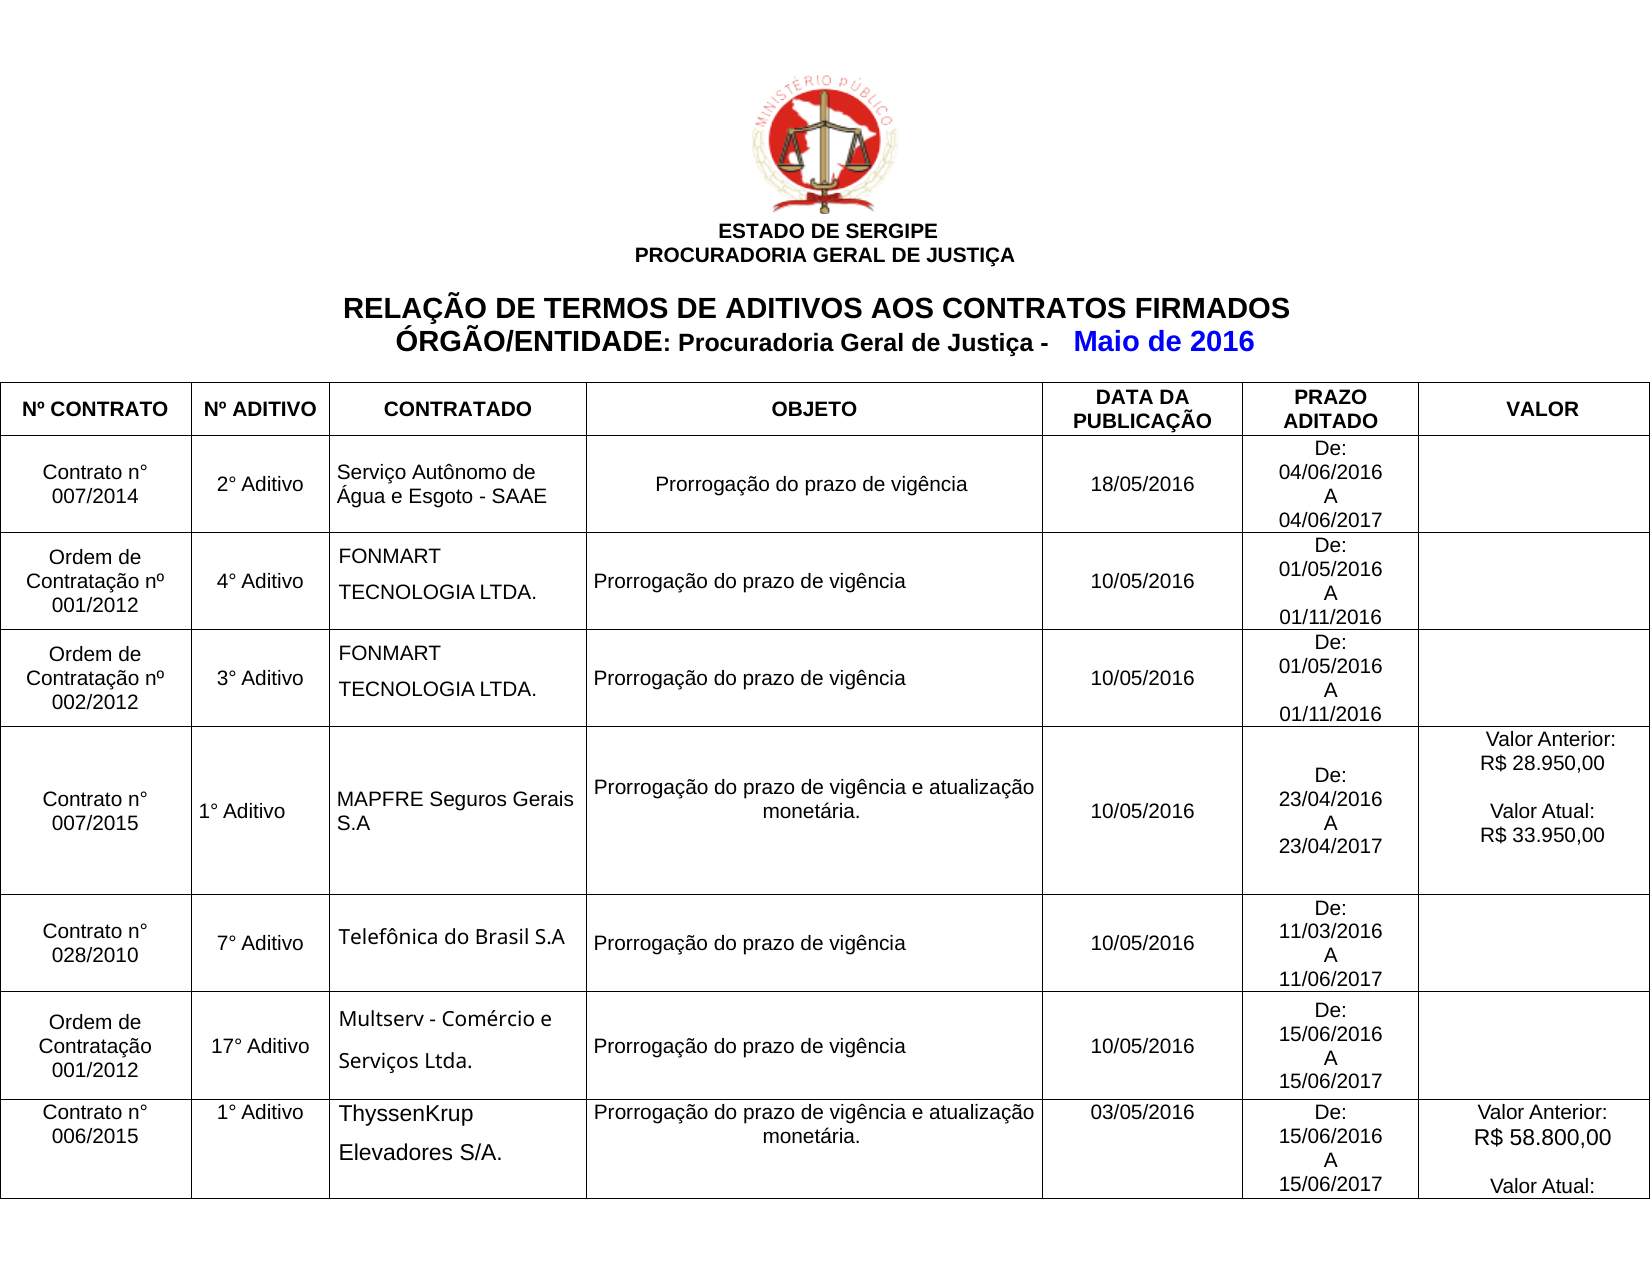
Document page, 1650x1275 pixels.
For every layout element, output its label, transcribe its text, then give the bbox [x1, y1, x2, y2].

table_cell Contrato n° 028/2010 [1, 895, 191, 991]
table_cell 10/05/2016 [1043, 533, 1242, 629]
table_cell De: 01/05/2016 A 01/11/2016 [1243, 630, 1418, 726]
table_cell 4° Aditivo [192, 533, 329, 629]
table_cell Prorrogação do prazo de vigência [587, 895, 1042, 991]
table_cell 10/05/2016 [1043, 630, 1242, 726]
table_cell [1419, 533, 1649, 629]
table_cell De: 04/06/2016 A 04/06/2017 [1243, 436, 1418, 532]
table_cell De: 11/03/2016 A 11/06/2017 [1243, 895, 1418, 991]
table_cell 10/05/2016 [1043, 992, 1242, 1099]
table_cell 10/05/2016 [1043, 727, 1242, 894]
table_header Nº CONTRATO [1, 383, 191, 435]
table_cell 7° Aditivo [192, 895, 329, 991]
table_cell 18/05/2016 [1043, 436, 1242, 532]
table_cell 17° Aditivo [192, 992, 329, 1099]
table_cell Contrato n° 007/2014 [1, 436, 191, 532]
table_cell [1419, 436, 1649, 532]
table_cell FONMART TECNOLOGIA LTDA. [330, 630, 586, 726]
table_cell Ordem de Contratação nº 001/2012 [1, 533, 191, 629]
table_header VALOR [1419, 383, 1649, 435]
table_cell 1° Aditivo [192, 1100, 329, 1198]
table_cell 03/05/2016 [1043, 1100, 1242, 1198]
table_cell Contrato n° 007/2015 [1, 727, 191, 894]
table_cell Prorrogação do prazo de vigência [587, 533, 1042, 629]
table_cell 2° Aditivo [192, 436, 329, 532]
table_cell [1419, 630, 1649, 726]
table_cell Serviço Autônomo de Água e Esgoto - SAAE [330, 436, 586, 532]
table_cell Prorrogação do prazo de vigência [587, 630, 1042, 726]
table_cell ThyssenKrup Elevadores S/A. [330, 1100, 586, 1198]
table_header DATA DA PUBLICAÇÃO [1043, 383, 1242, 435]
table_cell 3° Aditivo [192, 630, 329, 726]
table_cell FONMART TECNOLOGIA LTDA. [330, 533, 586, 629]
table_cell [1419, 895, 1649, 991]
table_header CONTRATADO [330, 383, 586, 435]
table_cell De: 23/04/2016 A 23/04/2017 [1243, 727, 1418, 894]
table_cell Valor Anterior: R$ 58.800,00 Valor Atual: [1419, 1100, 1649, 1198]
table_cell Prorrogação do prazo de vigência e atualização monetária. [587, 727, 1042, 894]
table_cell Valor Anterior: R$ 28.950,00 Valor Atual: R$ 33.950,00 [1419, 727, 1649, 894]
table_cell De: 15/06/2016 A 15/06/2017 [1243, 1100, 1418, 1198]
table_cell De: 15/06/2016 A 15/06/2017 [1243, 992, 1418, 1099]
table_cell [1419, 992, 1649, 1099]
table_cell Ordem de Contratação nº 002/2012 [1, 630, 191, 726]
table_header Nº ADITIVO [192, 383, 329, 435]
table_cell Prorrogação do prazo de vigência [587, 992, 1042, 1099]
table_header PRAZO ADITADO [1243, 383, 1418, 435]
table_cell Ordem de Contratação 001/2012 [1, 992, 191, 1099]
table_cell Contrato n° 006/2015 [1, 1100, 191, 1198]
text ÓRGÃO/ENTIDADE: Procuradoria Geral de Justiça - Maio de 2016 [148, 324, 1502, 358]
table_header OBJETO [587, 383, 1042, 435]
text RELAÇÃO DE TERMOS DE ADITIVOS AOS CONTRATOS FIRMADOS [148, 291, 1502, 324]
table_cell Prorrogação do prazo de vigência [587, 436, 1042, 532]
table_cell Prorrogação do prazo de vigência e atualização monetária. [587, 1100, 1042, 1198]
table_cell Multserv - Comércio e Serviços Ltda. [330, 992, 586, 1099]
table_cell MAPFRE Seguros Gerais S.A [330, 727, 586, 894]
table_cell De: 01/05/2016 A 01/11/2016 [1243, 533, 1418, 629]
table_cell Telefônica do Brasil S.A [330, 895, 586, 991]
table_cell 10/05/2016 [1043, 895, 1242, 991]
table_cell 1° Aditivo [192, 727, 329, 894]
